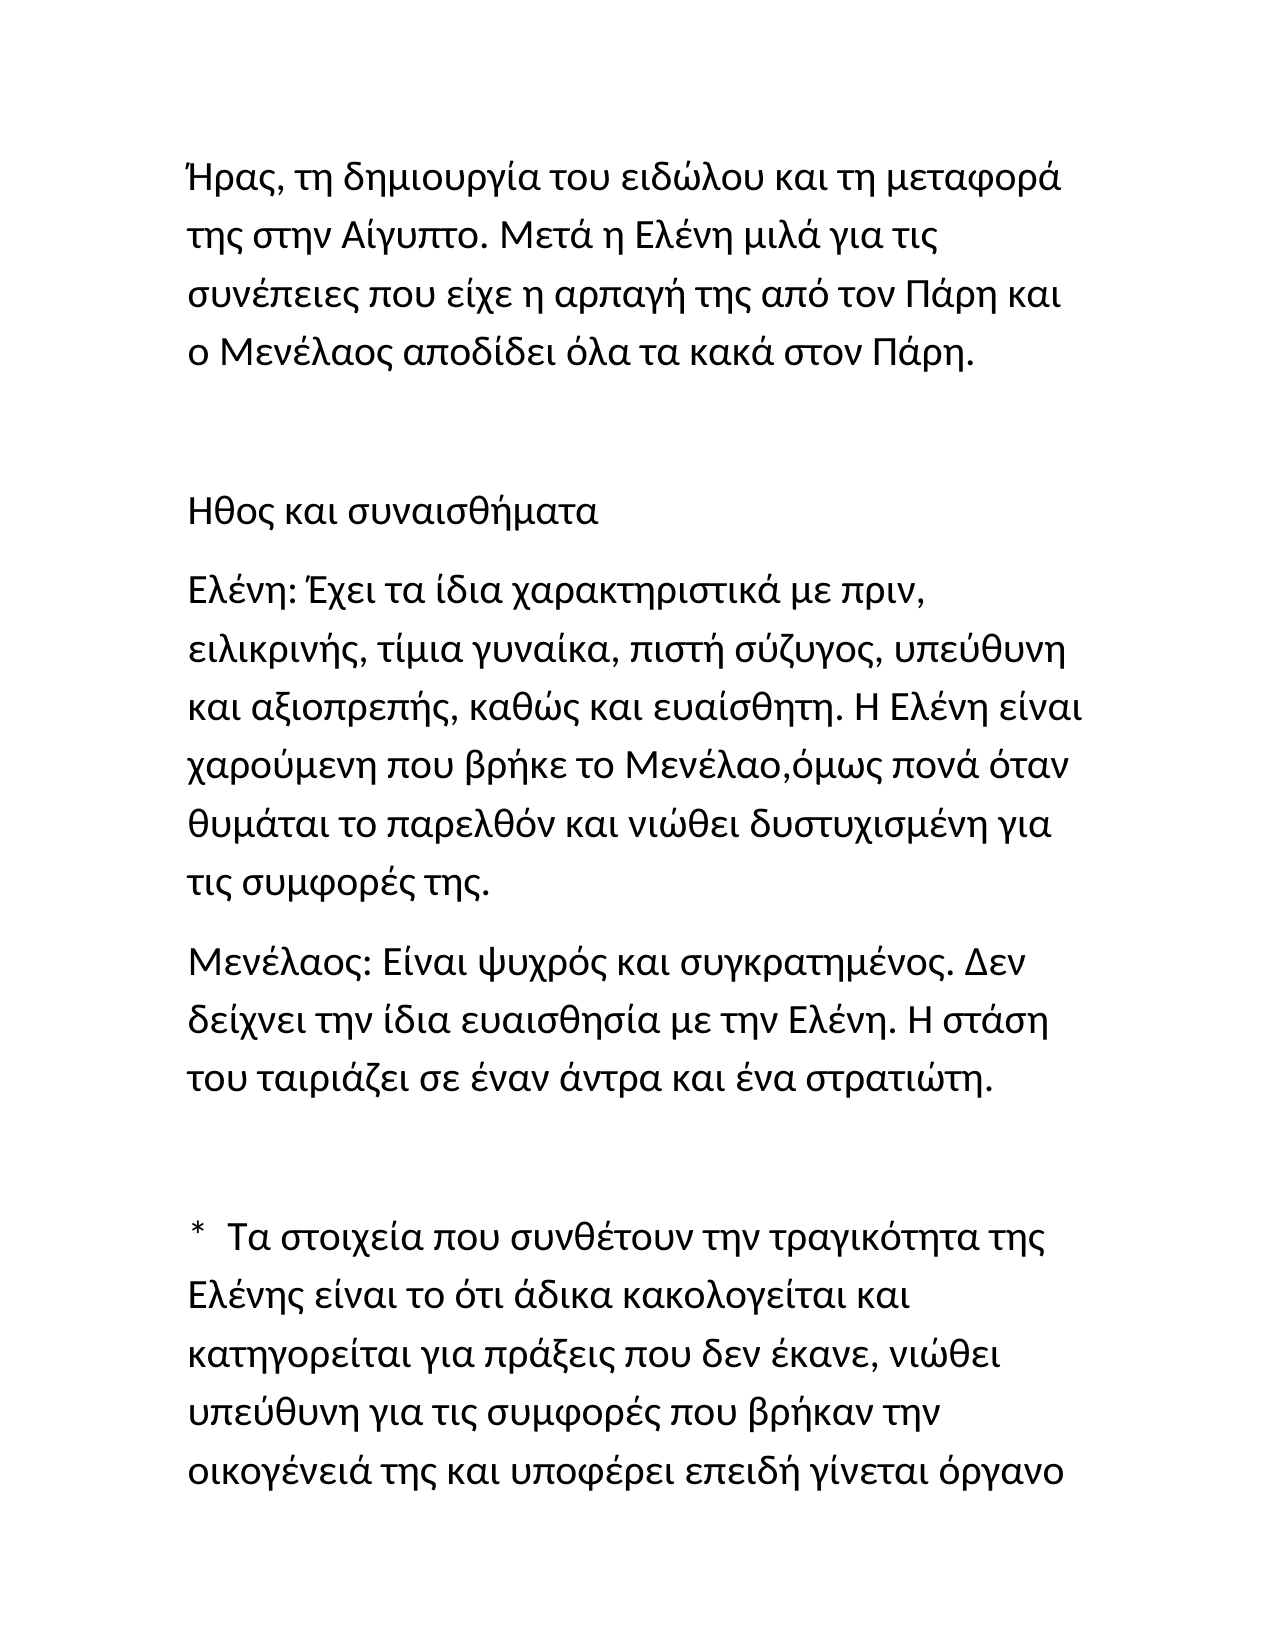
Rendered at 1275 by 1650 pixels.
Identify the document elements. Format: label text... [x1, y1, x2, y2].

text Μενέλαος: Είναι ψυχρός και συγκρατημένος. Δεν δείχνει την ίδια ευαισθησία με την Ελένη. Η στάση του ταιριάζει σε έναν άντρα και ένα στρατιώτη. [187, 934, 1087, 1102]
text Ηθος και συναισθήματα [187, 484, 1087, 535]
text * Τα στοιχεία που συνθέτουν την τραγικότητα της Ελένης είναι το ότι άδικα κακολογείται και κατηγορείται για πράξεις που δεν έκανε, νιώθει υπεύθυνη για τις συμφορές που βρήκαν την οικογένειά της και υποφέρει επειδή γίνεται όργανο [187, 1210, 1087, 1494]
text Ελένη: Έχει τα ίδια χαρακτηριστικά με πριν, ειλικρινής, τίμια γυναίκα, πιστή σύζυγος, υπεύθυνη και αξιοπρεπής, καθώς και ευαίσθητη. Η Ελένη είναι χαρούμενη που βρήκε το Μενέλαο,όμως πονά όταν θυμάται το παρελθόν και νιώθει δυστυχισμένη για τις συμφορές της. [187, 563, 1087, 906]
text Ήρας, τη δημιουργία του ειδώλου και τη μεταφορά της στην Αίγυπτο. Μετά η Ελένη μιλά για τις συνέπειες που είχε η αρπαγή της από τον Πάρη και ο Μενέλαος αποδίδει όλα τα κακά στον Πάρη. [187, 150, 1087, 376]
